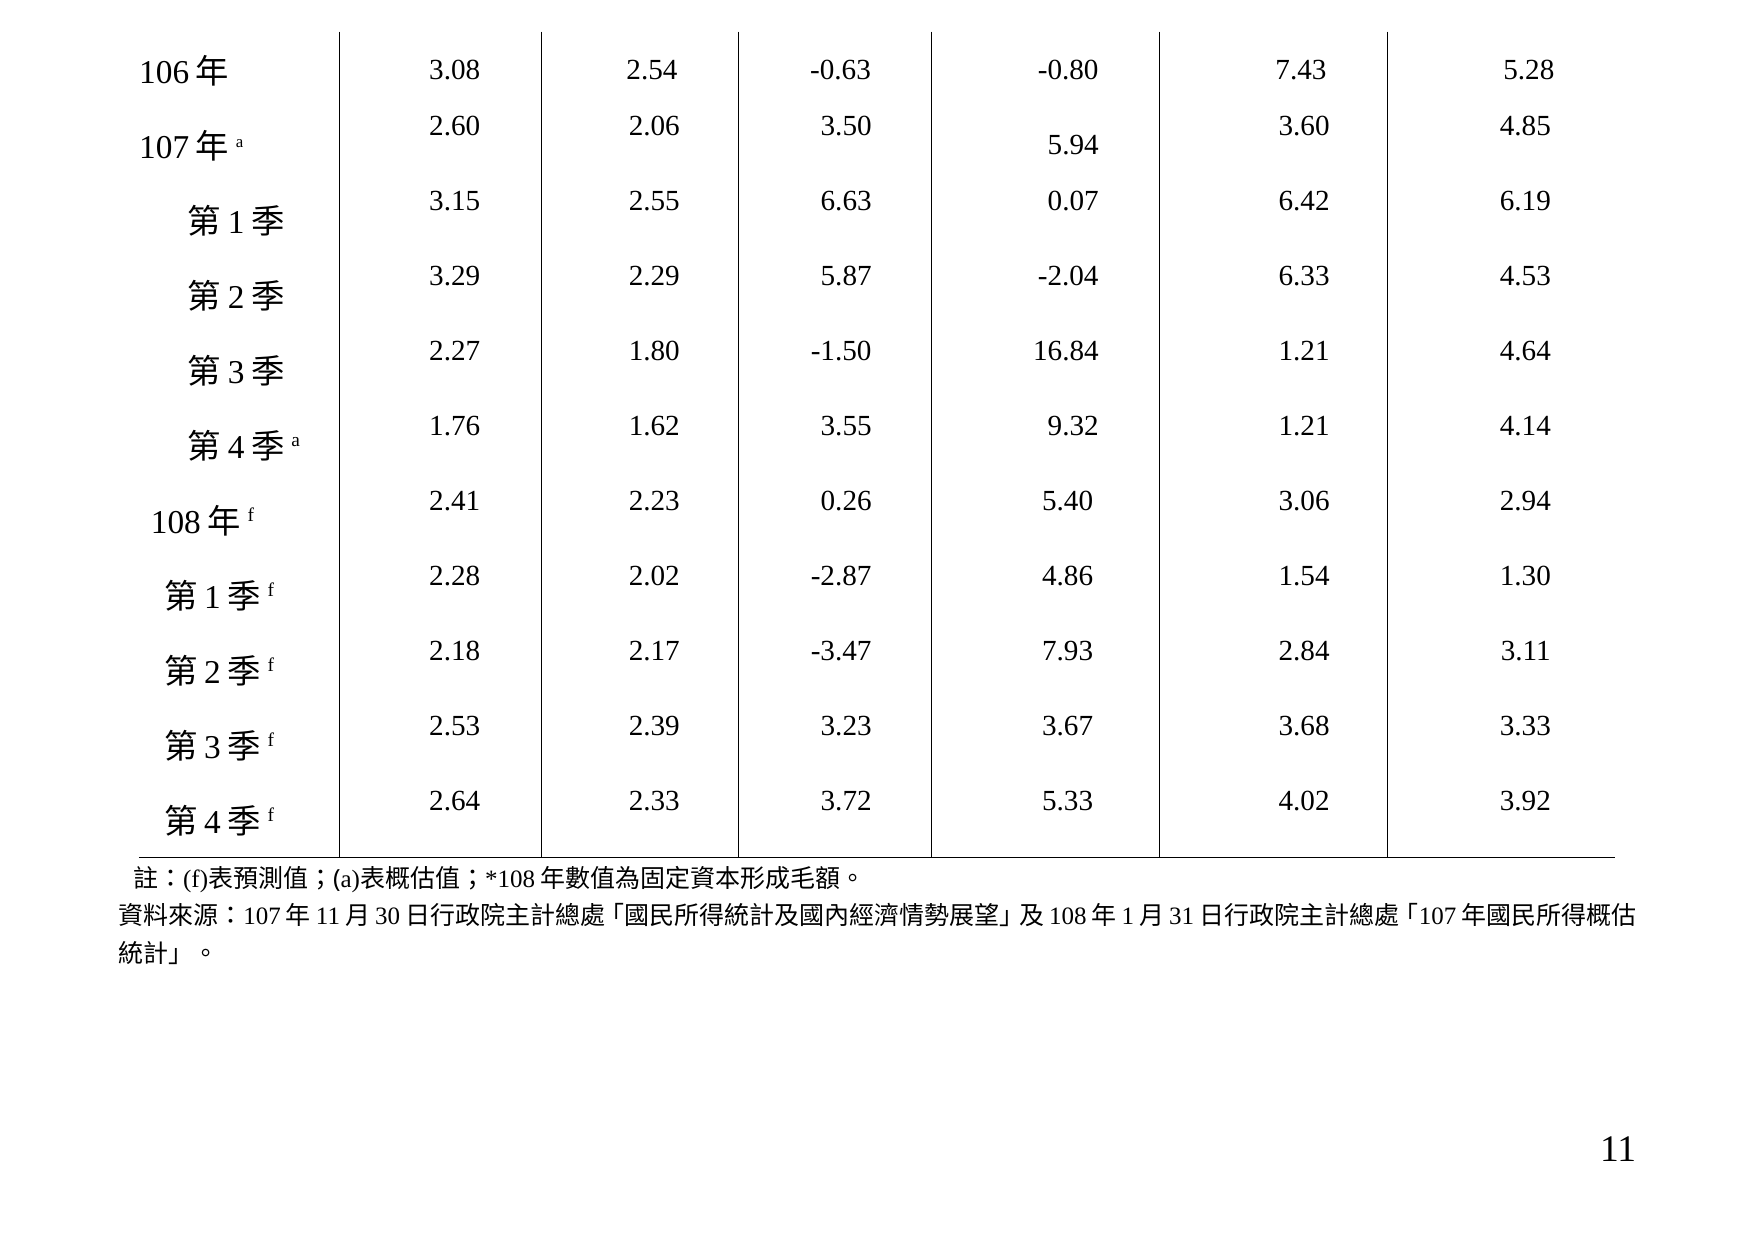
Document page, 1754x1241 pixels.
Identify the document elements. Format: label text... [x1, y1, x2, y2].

table_cell 3.06 [1160, 482, 1387, 557]
table_cell 9.32 [932, 407, 1159, 482]
text 資料來源：107年11月30日行政院主計總處「國民所得統計及國內經濟情勢展望」及108年1月31日行政院主計總處「107年國民所得概估統計」。 [118, 895, 1636, 970]
table_cell 16.84 [932, 332, 1159, 407]
table_cell 3.29 [340, 257, 541, 332]
table_cell 3.72 [739, 782, 931, 857]
table_cell -0.80 [932, 32, 1159, 107]
table_cell 6.63 [739, 182, 931, 257]
table_cell 4.64 [1388, 332, 1615, 407]
table_cell 2.06 [542, 107, 738, 182]
table_cell 4.02 [1160, 782, 1387, 857]
table_cell 第4季a [139, 407, 339, 482]
table_cell 3.92 [1388, 782, 1615, 857]
table_cell 1.30 [1388, 557, 1615, 632]
table_cell 6.33 [1160, 257, 1387, 332]
table_cell 1.62 [542, 407, 738, 482]
table_cell 1.76 [340, 407, 541, 482]
table_cell -0.63 [739, 32, 931, 107]
table_cell 2.27 [340, 332, 541, 407]
table_cell 5.94 [932, 107, 1159, 182]
table_cell -1.50 [739, 332, 931, 407]
table_cell 1.21 [1160, 332, 1387, 407]
table_cell 3.68 [1160, 707, 1387, 782]
table_cell 3.23 [739, 707, 931, 782]
table_cell 1.54 [1160, 557, 1387, 632]
table_cell 108年f [139, 482, 339, 557]
table_cell 2.60 [340, 107, 541, 182]
table_cell 5.87 [739, 257, 931, 332]
table_cell 2.53 [340, 707, 541, 782]
table_cell 2.55 [542, 182, 738, 257]
table_cell 2.33 [542, 782, 738, 857]
table_cell 2.94 [1388, 482, 1615, 557]
table_cell 2.29 [542, 257, 738, 332]
table_cell 3.11 [1388, 632, 1615, 707]
table_cell 6.42 [1160, 182, 1387, 257]
table_cell 第1季 [139, 182, 339, 257]
table_cell 3.50 [739, 107, 931, 182]
table_cell 2.54 [542, 32, 738, 107]
table_cell 1.80 [542, 332, 738, 407]
table_cell -3.47 [739, 632, 931, 707]
table_cell 2.02 [542, 557, 738, 632]
table_cell 3.55 [739, 407, 931, 482]
table_cell 第4季f [139, 782, 339, 857]
table_cell 2.28 [340, 557, 541, 632]
table_cell 6.19 [1388, 182, 1615, 257]
table_cell 第3季 [139, 332, 339, 407]
table_cell 2.39 [542, 707, 738, 782]
table_cell 第3季f [139, 707, 339, 782]
table_cell 2.17 [542, 632, 738, 707]
table_cell 第1季f [139, 557, 339, 632]
table_cell 5.28 [1388, 32, 1615, 107]
table_cell 2.41 [340, 482, 541, 557]
table_cell 107年a [139, 107, 339, 182]
table_cell 2.84 [1160, 632, 1387, 707]
table_cell 2.18 [340, 632, 541, 707]
table_cell 3.33 [1388, 707, 1615, 782]
table_cell 3.15 [340, 182, 541, 257]
table_cell 0.07 [932, 182, 1159, 257]
table_cell 4.86 [932, 557, 1159, 632]
table_cell 2.23 [542, 482, 738, 557]
table_cell -2.87 [739, 557, 931, 632]
table_cell 第2季 [139, 257, 339, 332]
table_cell 3.60 [1160, 107, 1387, 182]
table_cell 3.67 [932, 707, 1159, 782]
table_cell 5.40 [932, 482, 1159, 557]
text 註：(f)表預測值；(a)表概估值；*108年數值為固定資本形成毛額。 [118, 858, 1636, 895]
table_cell 4.53 [1388, 257, 1615, 332]
table_cell 7.43 [1160, 32, 1387, 107]
table_cell 5.33 [932, 782, 1159, 857]
table_cell 7.93 [932, 632, 1159, 707]
table_cell -2.04 [932, 257, 1159, 332]
table_cell 0.26 [739, 482, 931, 557]
table_cell 4.14 [1388, 407, 1615, 482]
table_cell 2.64 [340, 782, 541, 857]
table_cell 4.85 [1388, 107, 1615, 182]
table_cell 3.08 [340, 32, 541, 107]
table_cell 1.21 [1160, 407, 1387, 482]
table_cell 第2季f [139, 632, 339, 707]
table_cell 106年 [139, 32, 339, 107]
